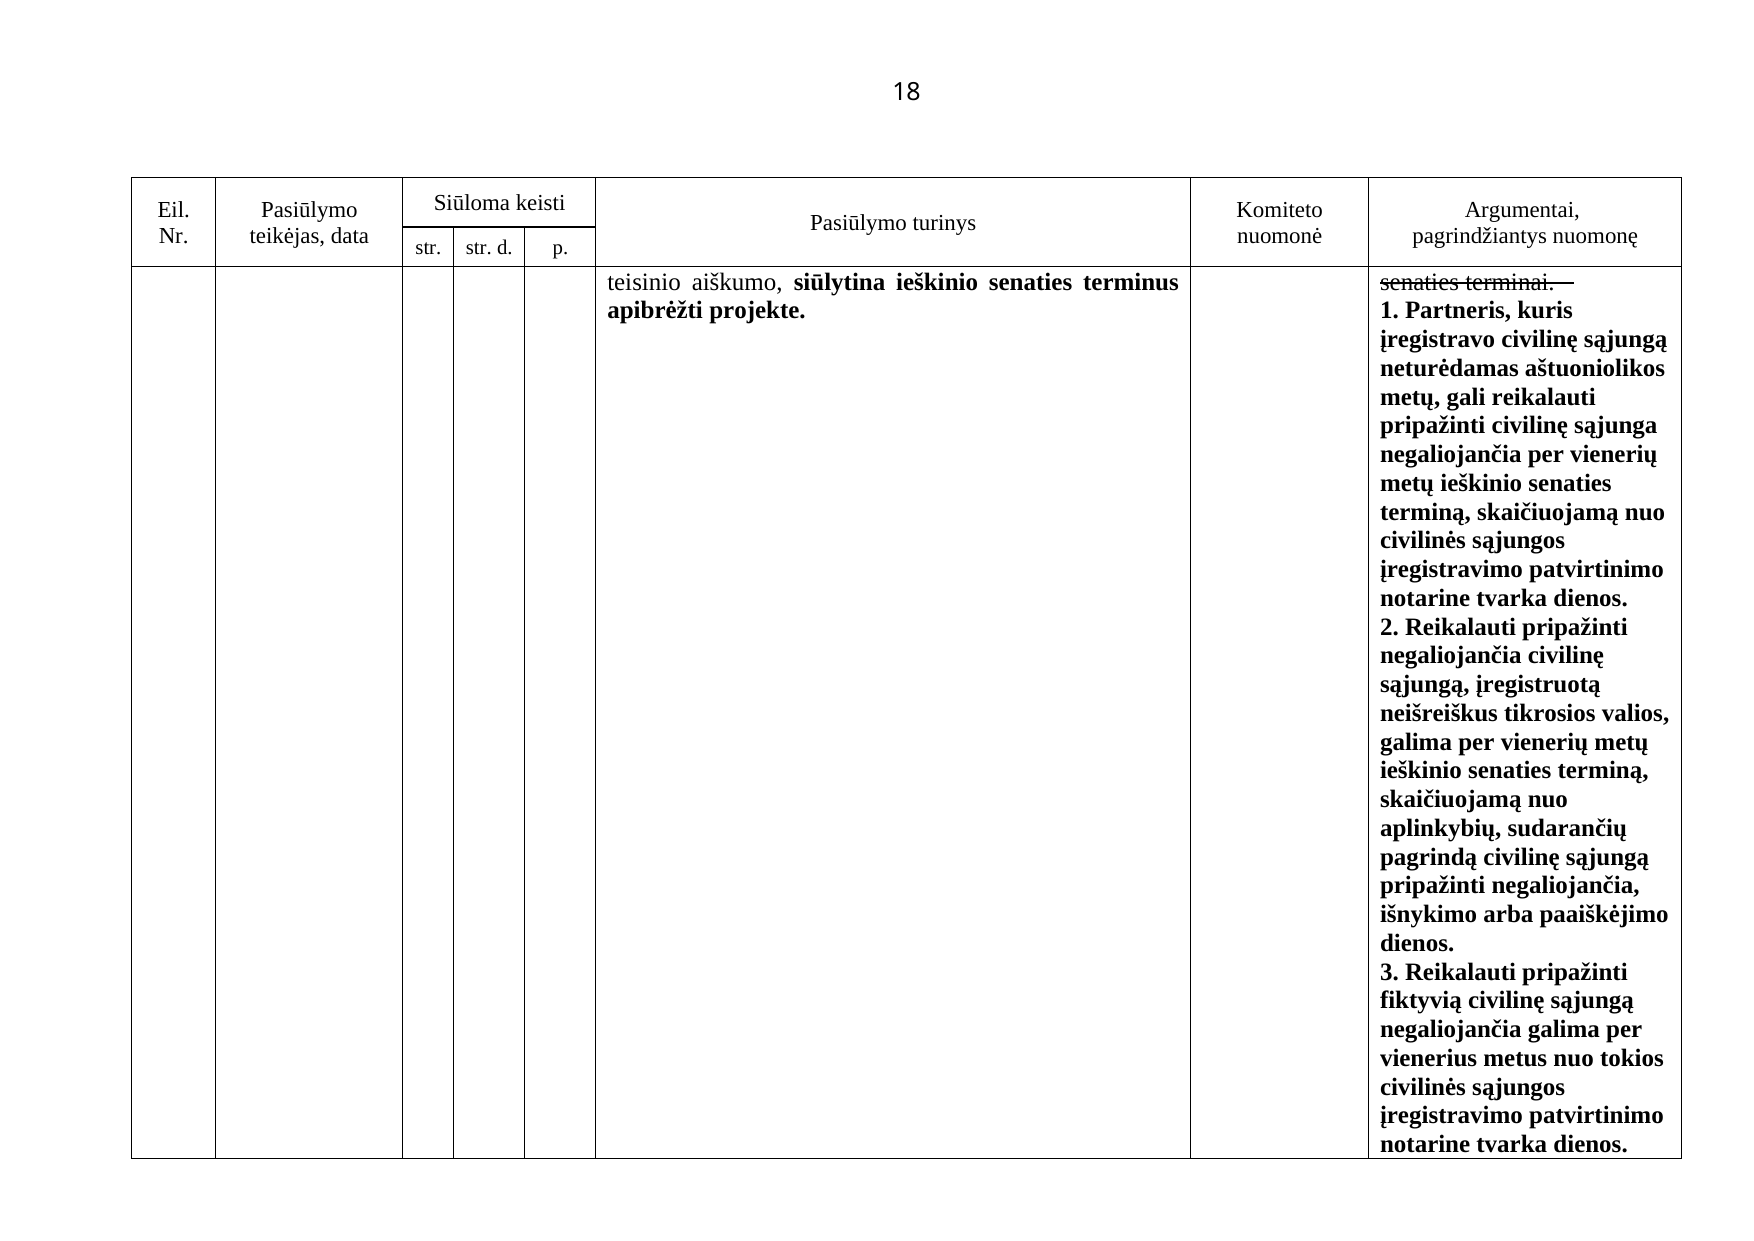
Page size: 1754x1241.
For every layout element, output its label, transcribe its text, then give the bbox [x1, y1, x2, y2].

table_header Argumentai, pagrindžiantys nuomonę [1369, 178, 1681, 266]
table_cell str. [403, 228, 453, 266]
table_header Komiteto nuomonė [1191, 178, 1368, 266]
table_cell [216, 267, 402, 1158]
table_header Pasiūlymo turinys [596, 178, 1190, 266]
table_cell [454, 267, 524, 1158]
table_cell [132, 267, 215, 1158]
table_cell [403, 267, 453, 1158]
table_cell str. d. [454, 228, 524, 266]
table_cell [1191, 267, 1368, 1158]
table_header Eil. Nr. [132, 178, 215, 266]
table_cell [525, 267, 595, 1158]
table_cell teisinio aiškumo, siūlytina ieškinio senaties terminus apibrėžti projekte. [596, 267, 1190, 1158]
table_cell senaties terminai. 1. Partneris, kuris įregistravo civilinę sąjungą neturėdamas aštuoniolikos metų, gali reikalauti pripažinti civilinę sąjunga negaliojančia per vienerių metų ieškinio senaties terminą, skaičiuojamą nuo civilinės sąjungos įregistravimo patvirtinimo notarine tvarka dienos. 2. Reikalauti pripažinti negaliojančia civilinę sąjungą, įregistruotą neišreiškus tikrosios valios, galima per vienerių metų ieškinio senaties terminą, skaičiuojamą nuo aplinkybių, sudarančių pagrindą civilinę sąjungą pripažinti negaliojančia, išnykimo arba paaiškėjimo dienos. 3. Reikalauti pripažinti fiktyvią civilinę sąjungą negaliojančia galima per vienerius metus nuo tokios civilinės sąjungos įregistravimo patvirtinimo notarine tvarka dienos. [1369, 267, 1681, 1158]
table_cell p. [525, 228, 595, 266]
table_header Siūloma keisti [403, 178, 595, 226]
table_header Pasiūlymo teikėjas, data [216, 178, 402, 266]
